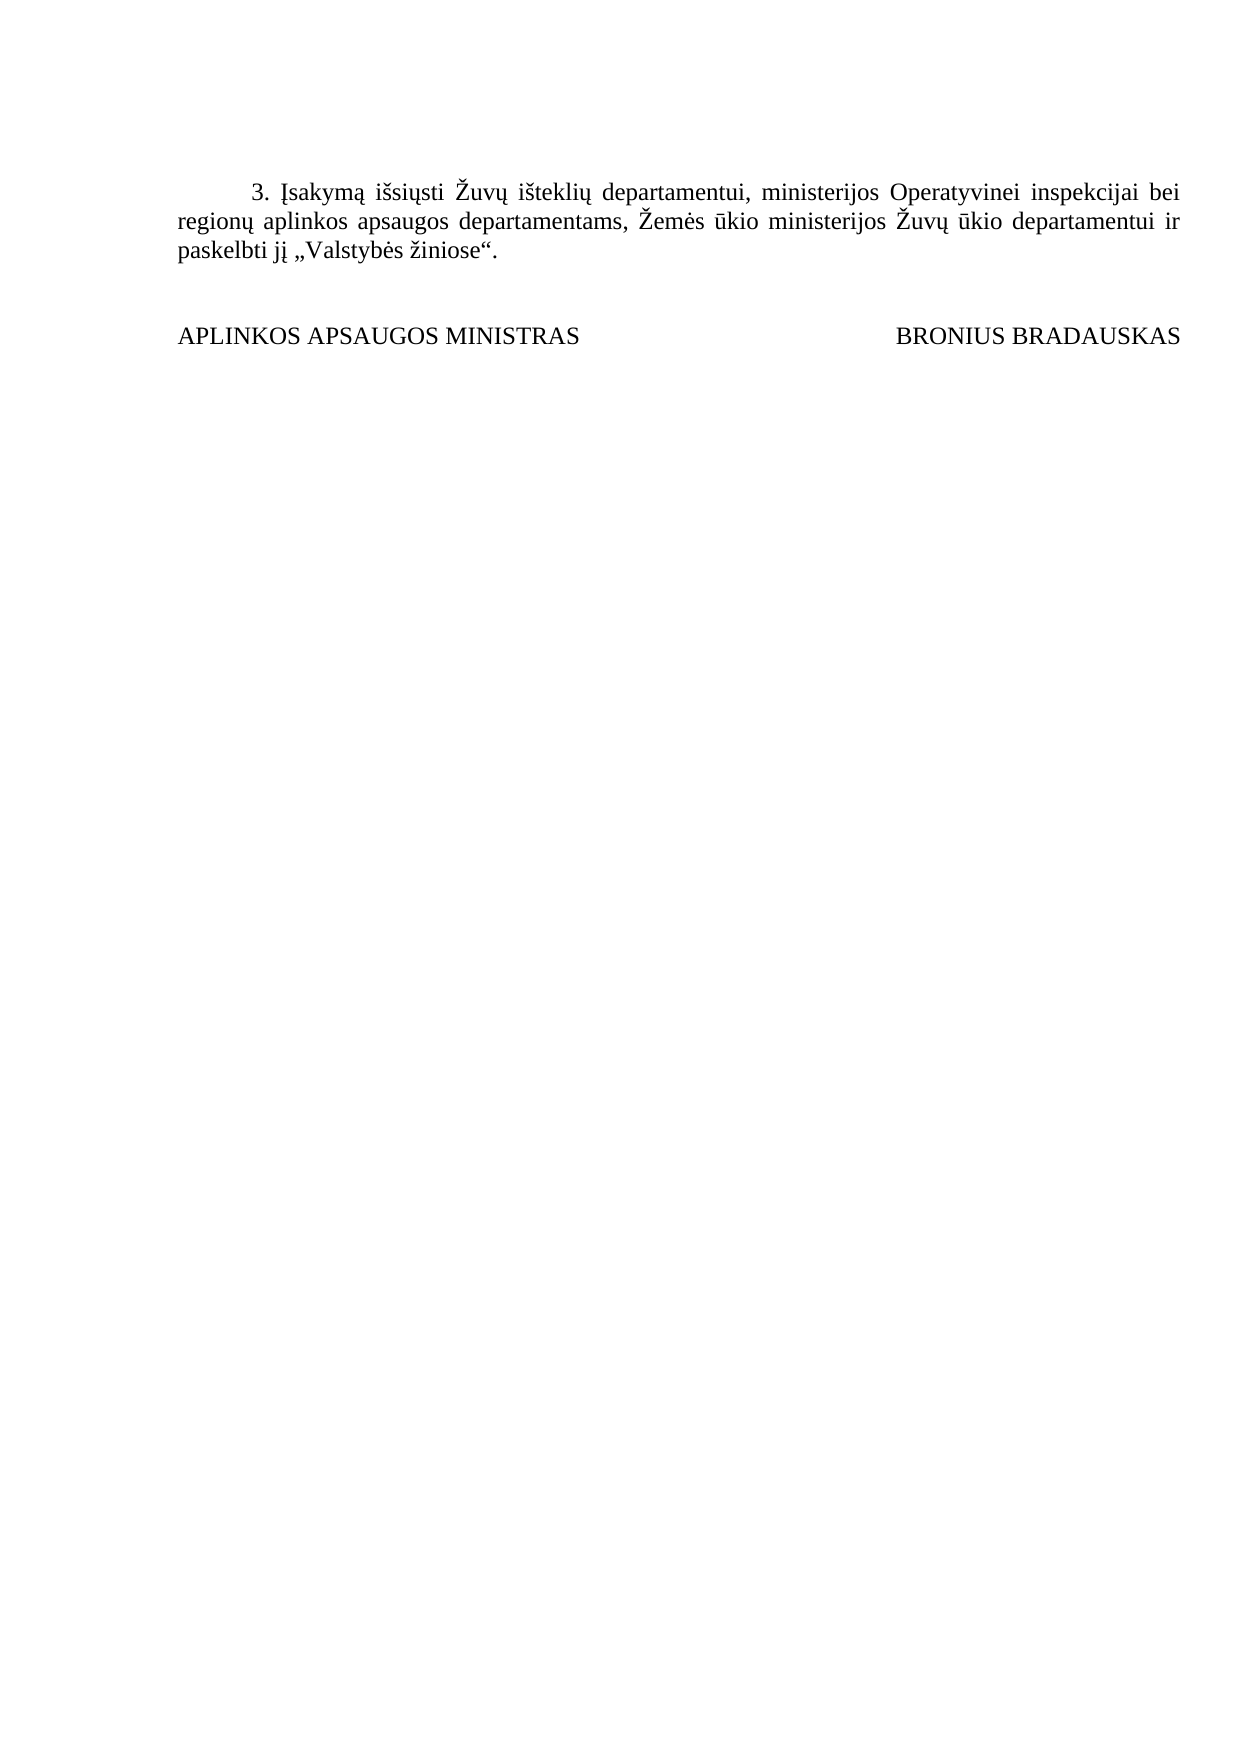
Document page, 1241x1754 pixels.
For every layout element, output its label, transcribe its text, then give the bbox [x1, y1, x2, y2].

text APLINKOS APSAUGOS MINISTRAS BRONIUS BRADAUSKAS [177, 321, 1181, 350]
text 3. Įsakymą išsiųsti Žuvų išteklių departamentui, ministerijos Operatyvinei inspekcijai bei regionų aplinkos apsaugos departamentams, Žemės ūkio ministerijos Žuvų ūkio departamentui ir paskelbti jį „Valstybės žiniose“. [177, 177, 1181, 263]
